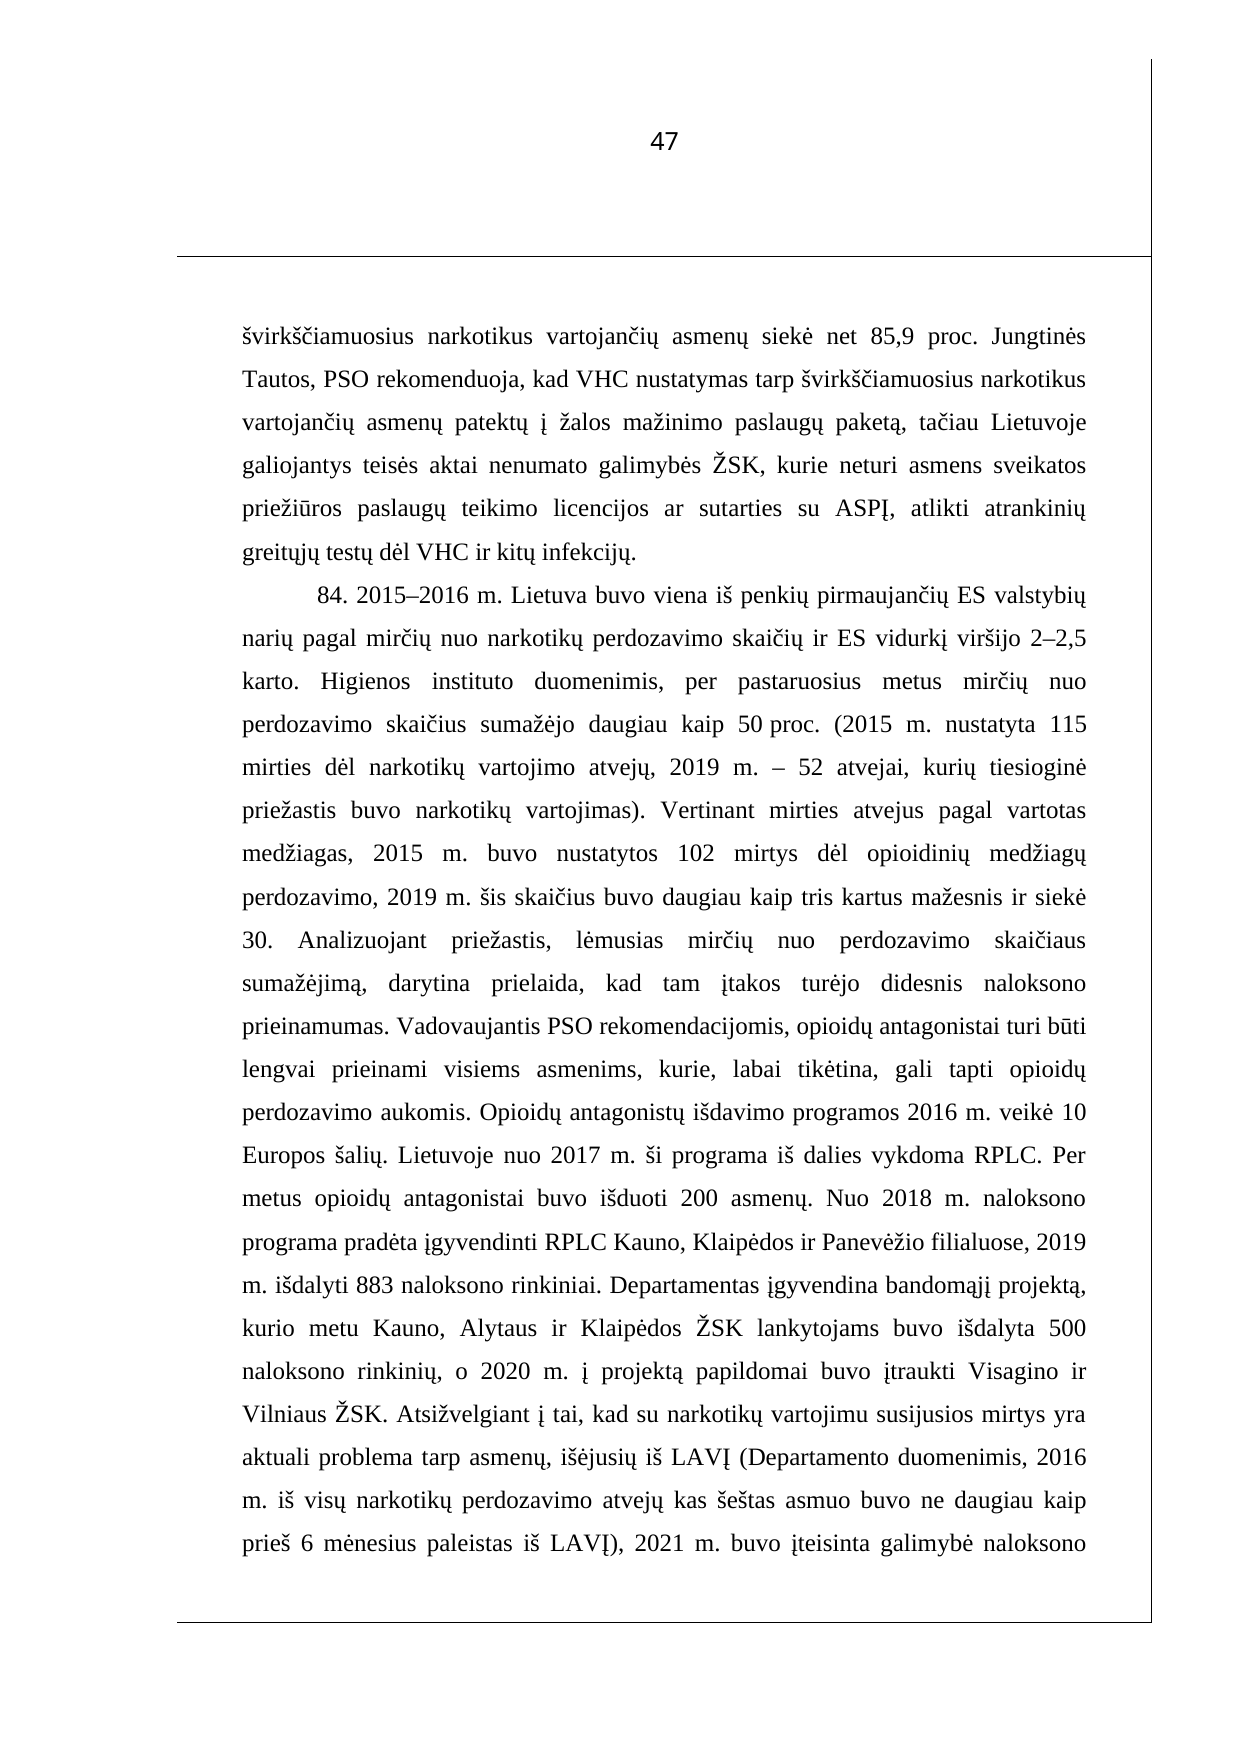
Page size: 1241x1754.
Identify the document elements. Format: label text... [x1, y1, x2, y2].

text 83. Ypač maža švirkščiamuosius narkotikus vartojančių asmenų tyrimų dėl VHC aprėptis nesudaro galimybės nustatyti tikrojo VHC paplitimo tarp šių asmenų Lietuvoje ir planuoti galimų VHC plitimo prevencijos priemonių. Su švirkščiamųjų narkotikų vartojimu susijusių infekcijų paplitimo tarp švirkščiamųjų narkotikų vartotojų 2019 m. tyrimo duomenimis, antikūnų prieš VHC paplitimas tarp švirkščiamuosius narkotikus vartojančių asmenų siekė net 85,9 proc. Jungtinės Tautos, PSO rekomenduoja, kad VHC nustatymas tarp švirkščiamuosius narkotikus vartojančių asmenų patektų į žalos mažinimo paslaugų paketą, tačiau Lietuvoje galiojantys teisės aktai nenumato galimybės ŽSK, kurie neturi asmens sveikatos priežiūros paslaugų teikimo licencijos ar sutarties su ASPĮ, atlikti atrankinių greitųjų testų dėl VHC ir kitų infekcijų. [177, 256, 1151, 515]
text 84. 2015–2016 m. Lietuva buvo viena iš penkių pirmaujančių ES valstybių narių pagal mirčių nuo narkotikų perdozavimo skaičių ir ES vidurkį viršijo 2–2,5 karto. Higienos instituto duomenimis, per pastaruosius metus mirčių nuo perdozavimo skaičius sumažėjo daugiau kaip 50 proc. (2015 m. nustatyta 115 mirties dėl narkotikų vartojimo atvejų, 2019 m. – 52 atvejai, kurių tiesioginė priežastis buvo narkotikų vartojimas). Vertinant mirties atvejus pagal vartotas medžiagas, 2015 m. buvo nustatytos 102 mirtys dėl opioidinių medžiagų perdozavimo, 2019 m. šis skaičius buvo daugiau kaip tris kartus mažesnis ir siekė 30. Analizuojant priežastis, lėmusias mirčių nuo perdozavimo skaičiaus sumažėjimą, darytina prielaida, kad tam įtakos turėjo didesnis naloksono prieinamumas. Vadovaujantis PSO rekomendacijomis, opioidų antagonistai turi būti lengvai prieinami visiems asmenims, kurie, labai tikėtina, gali tapti opioidų perdozavimo aukomis. Opioidų antagonistų išdavimo programos 2016 m. veikė 10 Europos šalių. Lietuvoje nuo 2017 m. ši programa iš dalies vykdoma RPLC. Per metus opioidų antagonistai buvo išduoti 200 asmenų. Nuo 2018 m. naloksono programa pradėta įgyvendinti RPLC Kauno, Klaipėdos ir Panevėžio filialuose, 2019 m. išdalyti 883 naloksono rinkiniai. Departamentas įgyvendina bandomąjį projektą, kurio metu Kauno, Alytaus ir Klaipėdos ŽSK lankytojams buvo išdalyta 500 naloksono rinkinių, o 2020 m. į projektą papildomai buvo įtraukti Visagino ir Vilniaus ŽSK. Atsižvelgiant į tai, kad su narkotikų vartojimu susijusios mirtys yra aktuali problema tarp asmenų, išėjusių iš LAVĮ (Departamento duomenimis, 2016 m. iš visų narkotikų perdozavimo atvejų kas šeštas asmuo buvo ne daugiau kaip prieš 6 mėnesius paleistas iš LAVĮ), 2021 m. buvo įteisinta galimybė naloksono preparatais aprūpinti LAVĮ paliekančius asmenis. Siekiant ir toliau mažinti narkotikų perdozavimo atvejų, reikėtų ne tik nagrinėti ir įgyvendinti galimybes naudoti opioidų antagonistą naloksoną, bet ir reaguoti į opioidų perdozavimo atvejus, vykdyti intervencijas jų perdozavimo atvejais, plėtoti su narkotikų vartojimu susijusias paslaugas, svarstyti galimybes taikyti naujas, PSO rekomenduojamas priemones. [177, 515, 1152, 1622]
